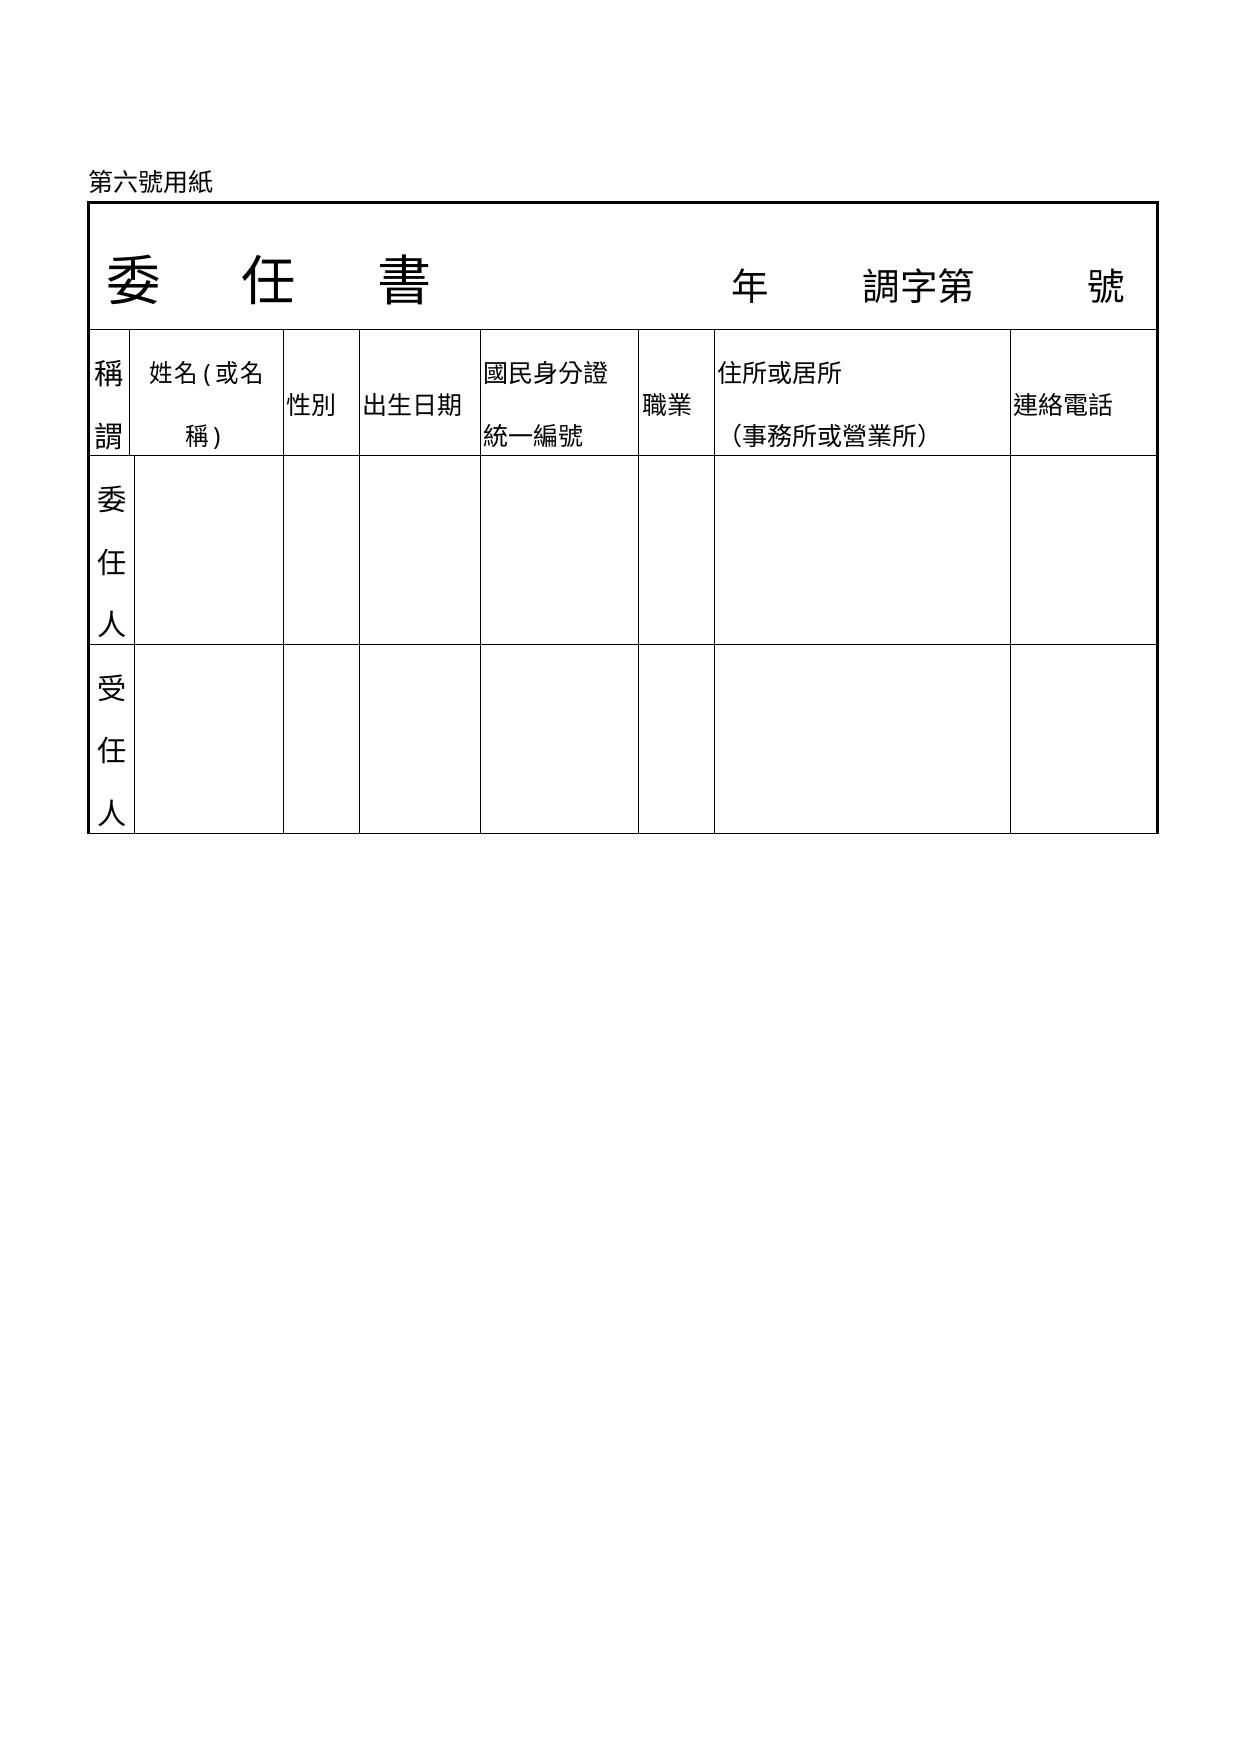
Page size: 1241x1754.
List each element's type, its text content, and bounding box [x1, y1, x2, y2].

table_cell [284, 645, 359, 832]
table_cell 受任人 [90, 645, 134, 832]
table_cell [1011, 456, 1156, 644]
table_cell [360, 645, 480, 832]
table_cell [481, 645, 638, 832]
table_cell [715, 645, 1010, 832]
table_cell [639, 645, 714, 832]
table_cell [284, 456, 359, 644]
table_cell [360, 456, 480, 644]
table_cell [135, 645, 283, 832]
table_cell 出生日期 [360, 330, 480, 455]
text 第六號用紙 [89, 139, 1163, 201]
table_cell 委任人 [90, 456, 134, 644]
table_cell 稱謂 [90, 330, 129, 455]
table_cell [715, 456, 1010, 644]
table_cell [1011, 645, 1156, 832]
table_cell 姓名(或名稱) [130, 330, 283, 455]
table_cell [481, 456, 638, 644]
table_cell [639, 456, 714, 644]
table_cell 連絡電話 [1011, 330, 1156, 455]
table_cell 職業 [639, 330, 714, 455]
table_cell [135, 456, 283, 644]
table_cell 住所或居所 （事務所或營業所） [715, 330, 1010, 455]
table_header 委 任 書 年 調字第 號 [90, 204, 1156, 329]
table_cell 性別 [284, 330, 359, 455]
table_cell 國民身分證 統一編號 [481, 330, 638, 455]
